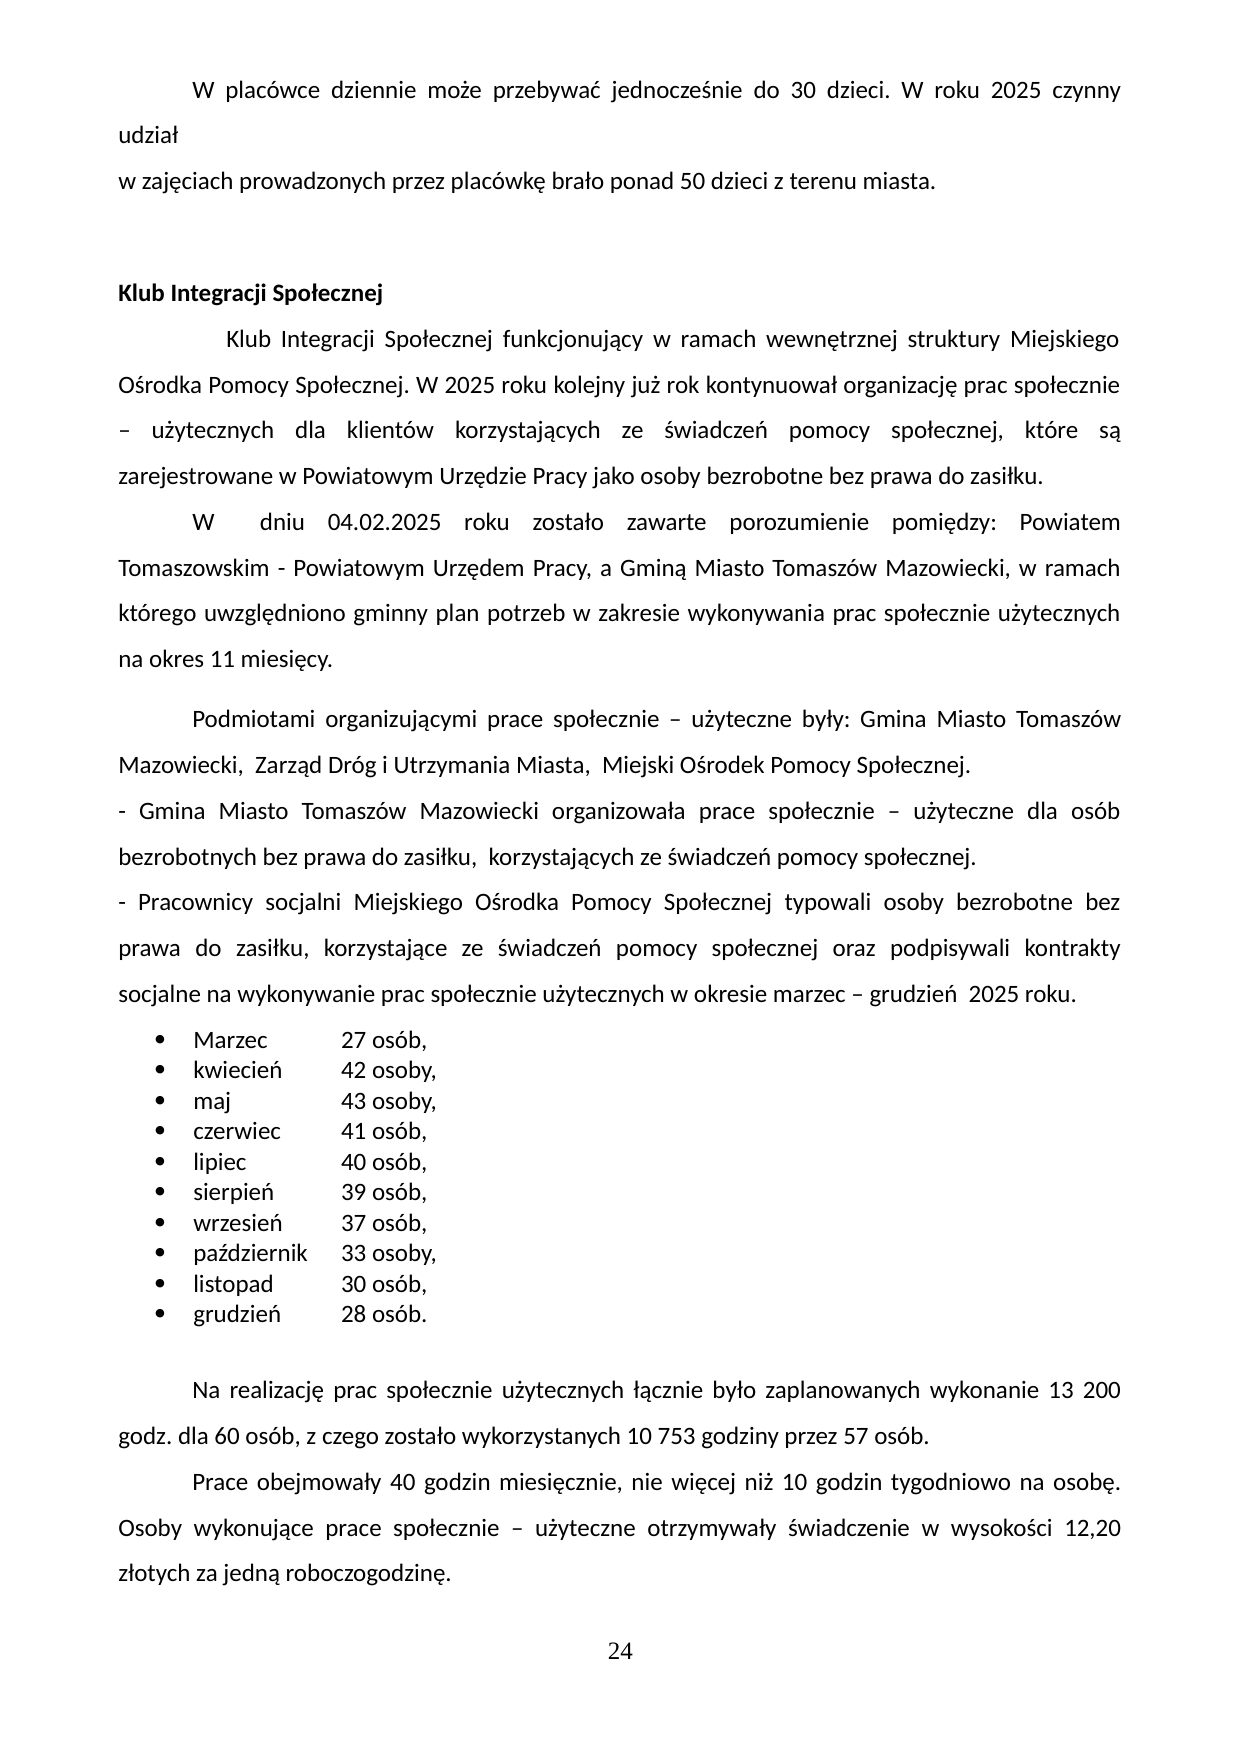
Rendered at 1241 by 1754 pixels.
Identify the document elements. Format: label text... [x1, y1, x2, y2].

list czerwiec 41 osób, [156, 1115, 1122, 1146]
text Prace obejmowały 40 godzin miesięcznie, nie więcej niż 10 godzin tygodniowo na osobę. Osoby wykonujące prace społecznie – użyteczne otrzymywały świadczenie w wysokości 12,20 złotych za jedną roboczogodzinę. [118, 1466, 1122, 1588]
text - Pracownicy socjalni Miejskiego Ośrodka Pomocy Społecznej typowali osoby bezrobotne bez prawa do zasiłku, korzystające ze świadczeń pomocy społecznej oraz podpisywali kontrakty socjalne na wykonywanie prac społecznie użytecznych w okresie marzec – grudzień 2025 roku. [118, 887, 1122, 1008]
text Na realizację prac społecznie użytecznych łącznie było zaplanowanych wykonanie 13 200 godz. dla 60 osób, z czego zostało wykorzystanych 10 753 godziny przez 57 osób. [118, 1375, 1122, 1451]
list sierpień 39 osób, [156, 1176, 1122, 1207]
text Podmiotami organizującymi prace społecznie – użyteczne były: Gmina Miasto Tomaszów Mazowiecki, Zarząd Dróg i Utrzymania Miasta, Miejski Ośrodek Pomocy Społecznej. [118, 704, 1122, 780]
text - Gmina Miasto Tomaszów Mazowiecki organizowała prace społecznie – użyteczne dla osób bezrobotnych bez prawa do zasiłku, korzystających ze świadczeń pomocy społecznej. [118, 795, 1122, 871]
list Marzec 27 osób, [156, 1024, 1122, 1054]
list kwiecień 42 osoby, [156, 1054, 1122, 1085]
subtitle Klub Integracji Społecznej [118, 277, 1122, 308]
list październik 33 osoby, [156, 1237, 1122, 1268]
list lipiec 40 osób, [156, 1146, 1122, 1176]
list maj 43 osoby, [156, 1085, 1122, 1115]
list listopad 30 osób, [156, 1268, 1122, 1298]
list wrzesień 37 osób, [156, 1207, 1122, 1237]
text W placówce dziennie może przebywać jednocześnie do 30 dzieci. W roku 2025 czynny udział w zajęciach prowadzonych przez placówkę brało ponad 50 dzieci z terenu miasta. [118, 74, 1122, 196]
list grudzień 28 osób. [156, 1298, 1122, 1329]
text Klub Integracji Społecznej funkcjonujący w ramach wewnętrznej struktury Miejskiego Ośrodka Pomocy Społecznej. W 2025 roku kolejny już rok kontynuował organizację prac społecznie – użytecznych dla klientów korzystających ze świadczeń pomocy społecznej, które są zarejestrowane w Powiatowym Urzędzie Pracy jako osoby bezrobotne bez prawa do zasiłku. [118, 323, 1122, 491]
text W dniu 04.02.2025 roku zostało zawarte porozumienie pomiędzy: Powiatem Tomaszowskim - Powiatowym Urzędem Pracy, a Gminą Miasto Tomaszów Mazowiecki, w ramach którego uwzględniono gminny plan potrzeb w zakresie wykonywania prac społecznie użytecznych na okres 11 miesięcy. [118, 506, 1122, 674]
